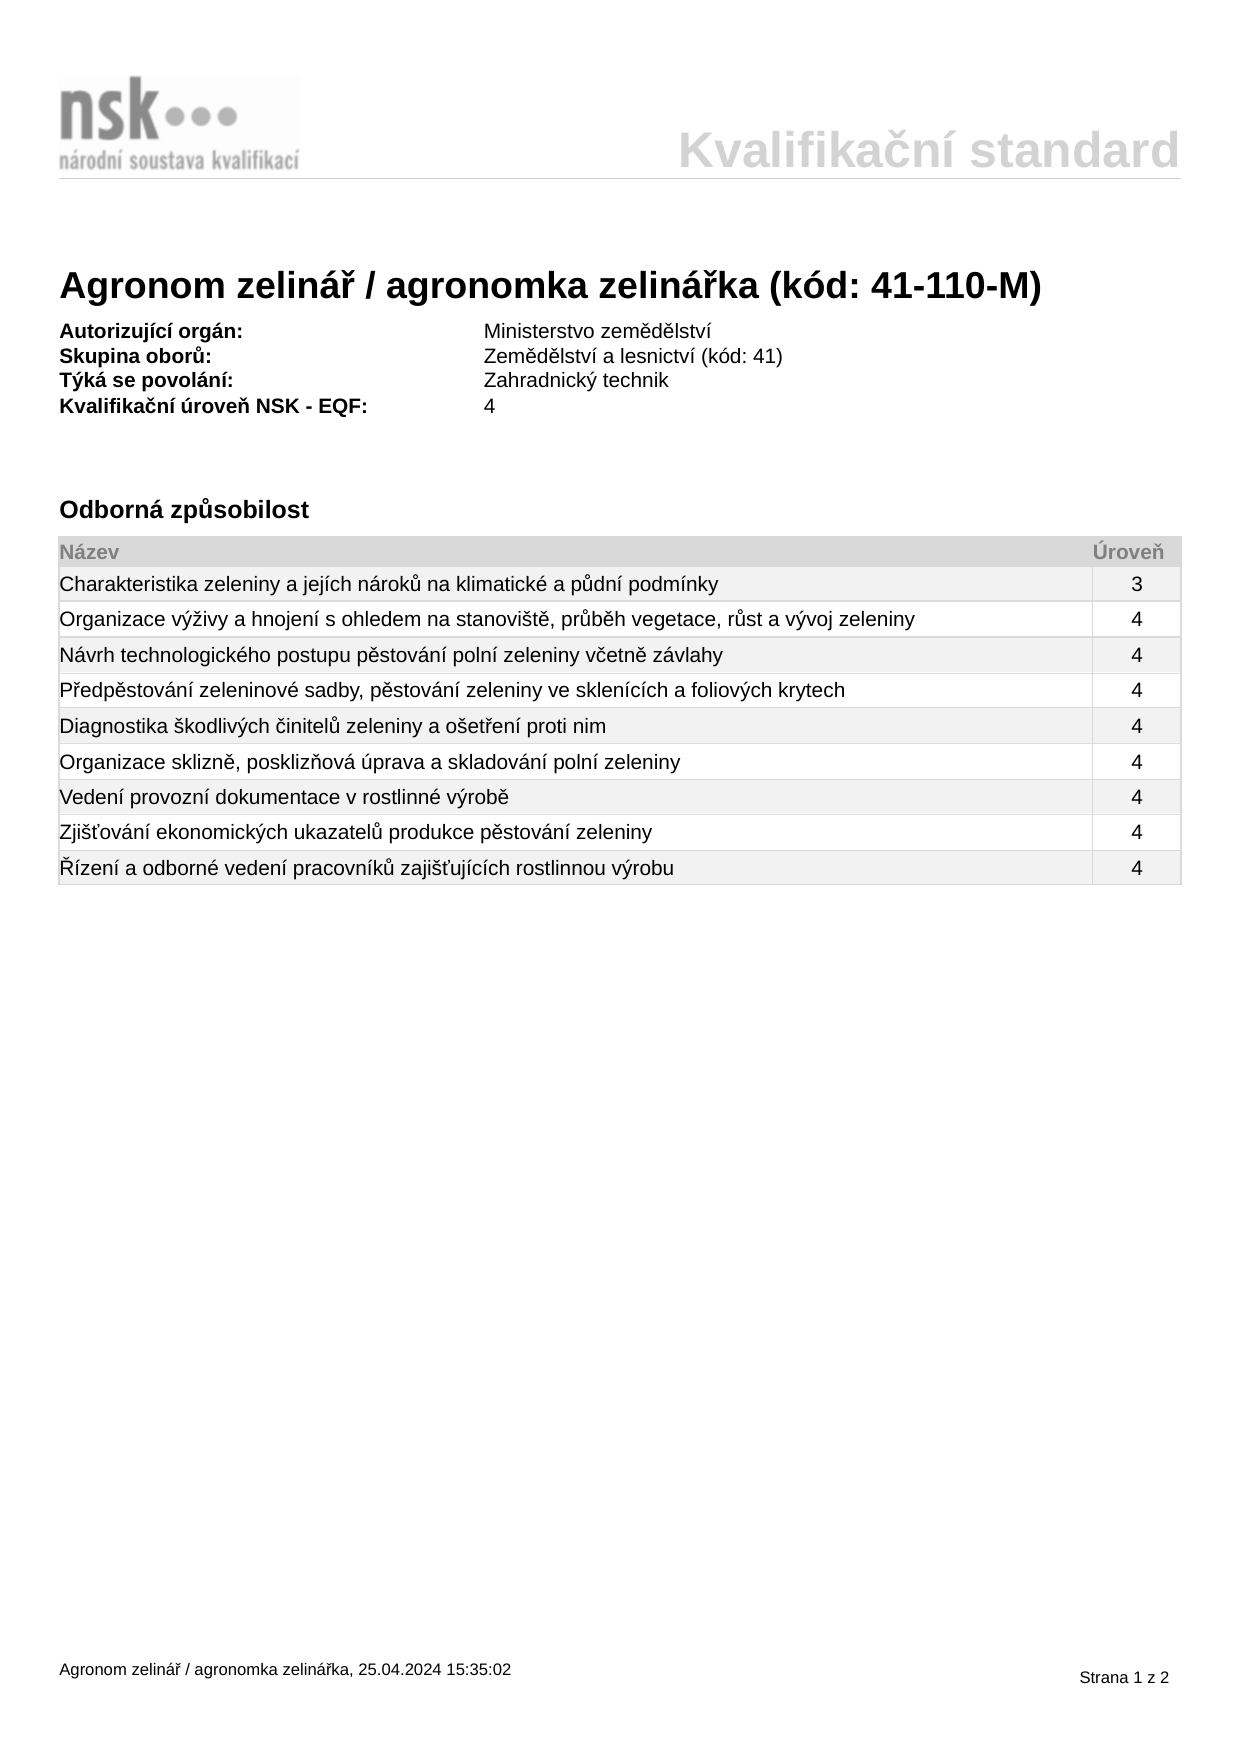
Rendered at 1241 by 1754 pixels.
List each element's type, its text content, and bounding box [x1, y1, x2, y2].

table_cell [1169, 1423, 1181, 1659]
table_cell 4 [484, 394, 1181, 417]
picture [58, 59, 621, 172]
table_cell [1093, 524, 1169, 536]
table_cell Organizace sklizně, posklizňová úprava a skladování polní zeleniny [60, 744, 1092, 779]
table_cell [59, 418, 483, 489]
table_cell [1093, 307, 1169, 319]
table_cell [620, 885, 626, 1184]
table_cell [620, 307, 626, 319]
table_cell [862, 1184, 1093, 1422]
table_cell [59, 196, 483, 224]
table_cell 4 [1093, 815, 1180, 849]
table_cell Strana 1 z 2 [862, 1660, 1169, 1696]
table_cell [862, 885, 1093, 1184]
table_cell Zahradnický technik [484, 368, 1181, 393]
table_cell [484, 1184, 620, 1422]
table_cell Diagnostika škodlivých činitelů zeleniny a ošetření proti nim [60, 708, 1092, 743]
table_cell Týká se povolání: [59, 368, 483, 392]
table_cell Kvalifikační úroveň NSK - EQF: [59, 394, 483, 417]
table_cell [484, 196, 620, 224]
table_cell [1093, 196, 1169, 224]
table_cell [59, 307, 483, 319]
table_cell Název [60, 537, 1092, 566]
table_header [621, 59, 626, 172]
table_cell [59, 1184, 483, 1422]
table_cell Odborná způsobilost [59, 489, 1181, 524]
table_cell [626, 1423, 862, 1659]
table_cell [59, 172, 483, 178]
table_cell Agronom zelinář / agronomka zelinářka (kód: 41-110-M) [59, 224, 1181, 307]
table_cell [626, 524, 862, 536]
table_cell 4 [1093, 638, 1180, 672]
table_cell [626, 1184, 862, 1422]
table_cell Organizace výživy a hnojení s ohledem na stanoviště, průběh vegetace, růst a vývoj zeleniny [60, 602, 1092, 636]
table_cell 4 [1093, 602, 1180, 636]
table_cell [626, 885, 862, 1184]
table_cell 4 [1093, 744, 1180, 779]
table_cell Vedení provozní dokumentace v rostlinné výrobě [60, 780, 1092, 813]
table_cell [620, 1423, 626, 1659]
table_cell [1093, 1184, 1169, 1422]
table_cell Agronom zelinář / agronomka zelinářka, 25.04.2024 15:35:02 [59, 1660, 862, 1696]
table_cell [862, 1423, 1093, 1659]
table_cell [484, 1423, 620, 1659]
table_cell [1093, 418, 1169, 489]
table_cell [1169, 196, 1181, 224]
table_cell [1169, 524, 1181, 536]
table_cell [1093, 1423, 1169, 1659]
table_cell [484, 885, 620, 1184]
table_cell [620, 418, 626, 489]
table_cell [59, 179, 1181, 196]
table_cell [862, 307, 1093, 319]
table_header Kvalifikační standard [626, 59, 1181, 178]
table_cell [484, 524, 620, 536]
table_cell 4 [1093, 851, 1180, 884]
table_cell [626, 418, 862, 489]
table_cell [862, 196, 1093, 224]
table_cell [484, 307, 620, 319]
table_cell [620, 196, 626, 224]
table_cell Návrh technologického postupu pěstování polní zeleniny včetně závlahy [60, 638, 1092, 672]
table_cell [626, 307, 862, 319]
table_cell [484, 418, 620, 489]
table_cell 3 [1093, 567, 1180, 600]
table_cell Zemědělství a lesnictví (kód: 41) [484, 344, 1181, 368]
table_cell [1169, 1184, 1181, 1422]
table_cell [626, 196, 862, 224]
table_cell [1169, 307, 1181, 319]
table_cell Řízení a odborné vedení pracovníků zajišťujících rostlinnou výrobu [60, 851, 1092, 884]
table_cell 4 [1093, 780, 1180, 813]
table_cell [1169, 885, 1181, 1184]
table_cell Úroveň [1093, 537, 1180, 566]
table_cell [1169, 1660, 1181, 1696]
table_cell [59, 1423, 483, 1659]
table_cell [620, 1184, 626, 1422]
table_cell [59, 524, 483, 536]
table_cell [862, 418, 1093, 489]
table_cell Charakteristika zeleniny a jejích nároků na klimatické a půdní podmínky [60, 567, 1092, 600]
table_cell Skupina oborů: [59, 344, 483, 368]
table_cell [1169, 418, 1181, 489]
table_cell [862, 524, 1093, 536]
table_cell [59, 885, 483, 1184]
table_cell Zjišťování ekonomických ukazatelů produkce pěstování zeleniny [60, 815, 1092, 849]
table_cell Autorizující orgán: [59, 319, 483, 343]
table_cell [484, 172, 620, 178]
table_cell Předpěstování zeleninové sadby, pěstování zeleniny ve sklenících a foliových krytech [60, 674, 1092, 707]
table_cell Ministerstvo zemědělství [484, 319, 1181, 344]
table_cell [620, 524, 626, 536]
table_cell 4 [1093, 674, 1180, 707]
table_cell [1093, 885, 1169, 1184]
table_cell 4 [1093, 708, 1180, 743]
